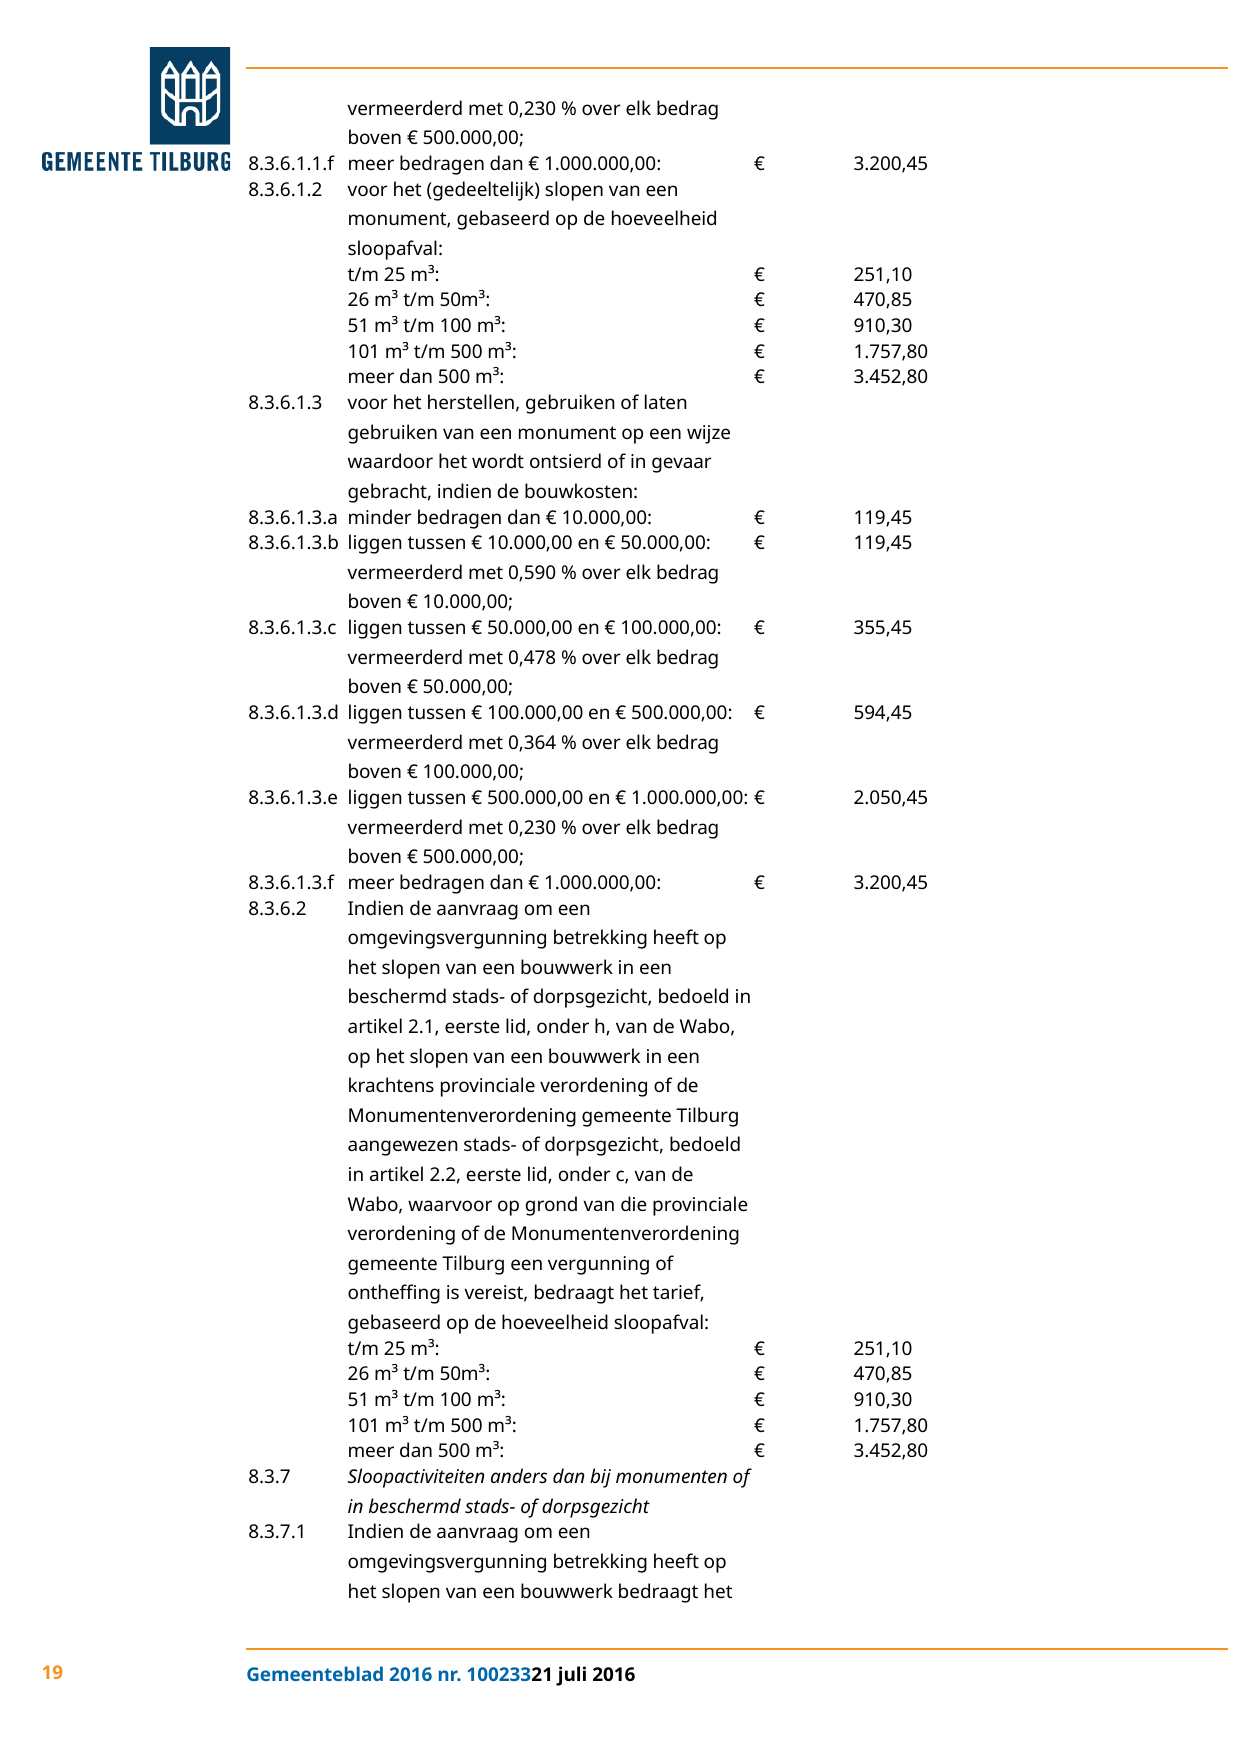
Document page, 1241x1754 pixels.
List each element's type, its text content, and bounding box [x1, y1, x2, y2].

table_cell voor het (gedeeltelijk) slopen van een monument, gebaseerd op de hoeveelheid sloopafval: [348, 176, 754, 261]
table_cell € [754, 150, 853, 176]
table_cell t/m 25 m³: [348, 261, 754, 286]
table_cell 26 m³ t/m 50m³: [348, 286, 754, 312]
table_cell 8.3.6.1.2 [248, 176, 347, 261]
table_cell 251,10 [853, 261, 1052, 286]
table_cell 8.3.6.1.3.d [248, 699, 347, 784]
table_cell 3.200,45 [853, 150, 1052, 176]
table_cell € [754, 1361, 853, 1386]
table_cell minder bedragen dan € 10.000,00: [348, 504, 754, 529]
table_cell € [754, 869, 853, 895]
table_cell [754, 389, 853, 504]
table_cell 119,45 [853, 504, 1052, 529]
table_cell [248, 1386, 347, 1412]
table_cell [853, 95, 1052, 150]
table_cell liggen tussen € 10.000,00 en € 50.000,00: vermeerderd met 0,590 % over elk bedrag boven € 10.000,00; [348, 530, 754, 614]
table_cell 51 m³ t/m 100 m³: [348, 1386, 754, 1412]
table_cell € [754, 286, 853, 312]
table_cell 8.3.7 [248, 1464, 347, 1519]
table_cell [248, 1335, 347, 1361]
table_cell meer bedragen dan € 1.000.000,00: [348, 869, 754, 895]
table_cell Sloopactiviteiten anders dan bij monumenten of in beschermd stads- of dorpsgezicht [348, 1464, 754, 1519]
table_cell t/m 25 m³: [348, 1335, 754, 1361]
table_cell meer dan 500 m³: [348, 1438, 754, 1463]
table_cell 8.3.6.1.3 [248, 389, 347, 504]
table_cell € [754, 615, 853, 699]
table_cell 8.3.6.1.3.f [248, 869, 347, 895]
table_cell 251,10 [853, 1335, 1052, 1361]
table_cell [754, 176, 853, 261]
table_cell 8.3.6.1.3.c [248, 615, 347, 699]
table_cell [853, 1464, 1052, 1519]
table_cell [754, 1464, 853, 1519]
table_cell meer dan 500 m³: [348, 364, 754, 389]
table_cell 101 m³ t/m 500 m³: [348, 338, 754, 364]
table_cell liggen tussen € 500.000,00 en € 1.000.000,00: vermeerderd met 0,230 % over elk bedrag boven € 500.000,00; [348, 784, 754, 869]
table_cell 470,85 [853, 1361, 1052, 1386]
table_cell € [754, 1386, 853, 1412]
table_cell liggen tussen € 50.000,00 en € 100.000,00: vermeerderd met 0,478 % over elk bedrag boven € 50.000,00; [348, 615, 754, 699]
table_cell 910,30 [853, 1386, 1052, 1412]
table_cell 119,45 [853, 530, 1052, 614]
table_cell liggen tussen € 100.000,00 en € 500.000,00: vermeerderd met 0,364 % over elk bedrag boven € 100.000,00; [348, 699, 754, 784]
table_cell € [754, 1412, 853, 1438]
table_cell € [754, 530, 853, 614]
table_cell [248, 338, 347, 364]
table_cell voor het herstellen, gebruiken of laten gebruiken van een monument op een wijze waardoor het wordt ontsierd of in gevaar gebracht, indien de bouwkosten: [348, 389, 754, 504]
table_cell € [754, 699, 853, 784]
table_cell 1.757,80 [853, 1412, 1052, 1438]
table_cell meer bedragen dan € 1.000.000,00: [348, 150, 754, 176]
table_cell [248, 261, 347, 286]
table_cell € [754, 1438, 853, 1463]
picture [41, 47, 231, 172]
table_cell [853, 1519, 1052, 1604]
table_cell 3.200,45 [853, 869, 1052, 895]
table_cell € [754, 338, 853, 364]
table_cell 3.452,80 [853, 364, 1052, 389]
table_cell 355,45 [853, 615, 1052, 699]
table_cell € [754, 784, 853, 869]
table_cell 8.3.6.1.1.f [248, 150, 347, 176]
table_cell € [754, 364, 853, 389]
table_cell 3.452,80 [853, 1438, 1052, 1463]
table_cell 8.3.6.2 [248, 895, 347, 1335]
table_cell [248, 312, 347, 338]
table_cell 26 m³ t/m 50m³: [348, 1361, 754, 1386]
table_cell 8.3.6.1.3.b [248, 530, 347, 614]
table_cell Indien de aanvraag om een omgevingsvergunning betrekking heeft op het slopen van een bouwwerk in een beschermd stads- of dorpsgezicht, bedoeld in artikel 2.1, eerste lid, onder h, van de Wabo, op het slopen van een bouwwerk in een krachtens provinciale verordening of de Monumentenverordening gemeente Tilburg aangewezen stads- of dorpsgezicht, bedoeld in artikel 2.2, eerste lid, onder c, van de Wabo, waarvoor op grond van die provinciale verordening of de Monumentenverordening gemeente Tilburg een vergunning of ontheffing is vereist, bedraagt het tarief, gebaseerd op de hoeveelheid sloopafval: [348, 895, 754, 1335]
table_cell Indien de aanvraag om een omgevingsvergunning betrekking heeft op het slopen van een bouwwerk bedraagt het [348, 1519, 754, 1604]
table_cell [853, 895, 1052, 1335]
table_cell € [754, 1335, 853, 1361]
table_cell [248, 364, 347, 389]
table_cell [754, 95, 853, 150]
table_cell 1.757,80 [853, 338, 1052, 364]
table_cell [248, 1361, 347, 1386]
table_cell 470,85 [853, 286, 1052, 312]
table_cell 51 m³ t/m 100 m³: [348, 312, 754, 338]
table_cell 8.3.6.1.3.a [248, 504, 347, 529]
table_cell 8.3.7.1 [248, 1519, 347, 1604]
table_cell [853, 176, 1052, 261]
table_cell vermeerderd met 0,230 % over elk bedrag boven € 500.000,00; [348, 95, 754, 150]
table_cell 2.050,45 [853, 784, 1052, 869]
table_cell [853, 389, 1052, 504]
table_cell [248, 1438, 347, 1463]
table_cell [248, 1412, 347, 1438]
table_cell € [754, 261, 853, 286]
table_cell 910,30 [853, 312, 1052, 338]
table_cell 8.3.6.1.3.e [248, 784, 347, 869]
table_cell € [754, 312, 853, 338]
table_cell [754, 1519, 853, 1604]
table_cell [754, 895, 853, 1335]
table_cell 594,45 [853, 699, 1052, 784]
table_cell 101 m³ t/m 500 m³: [348, 1412, 754, 1438]
table_cell [248, 286, 347, 312]
table_cell € [754, 504, 853, 529]
table_cell [248, 95, 347, 150]
